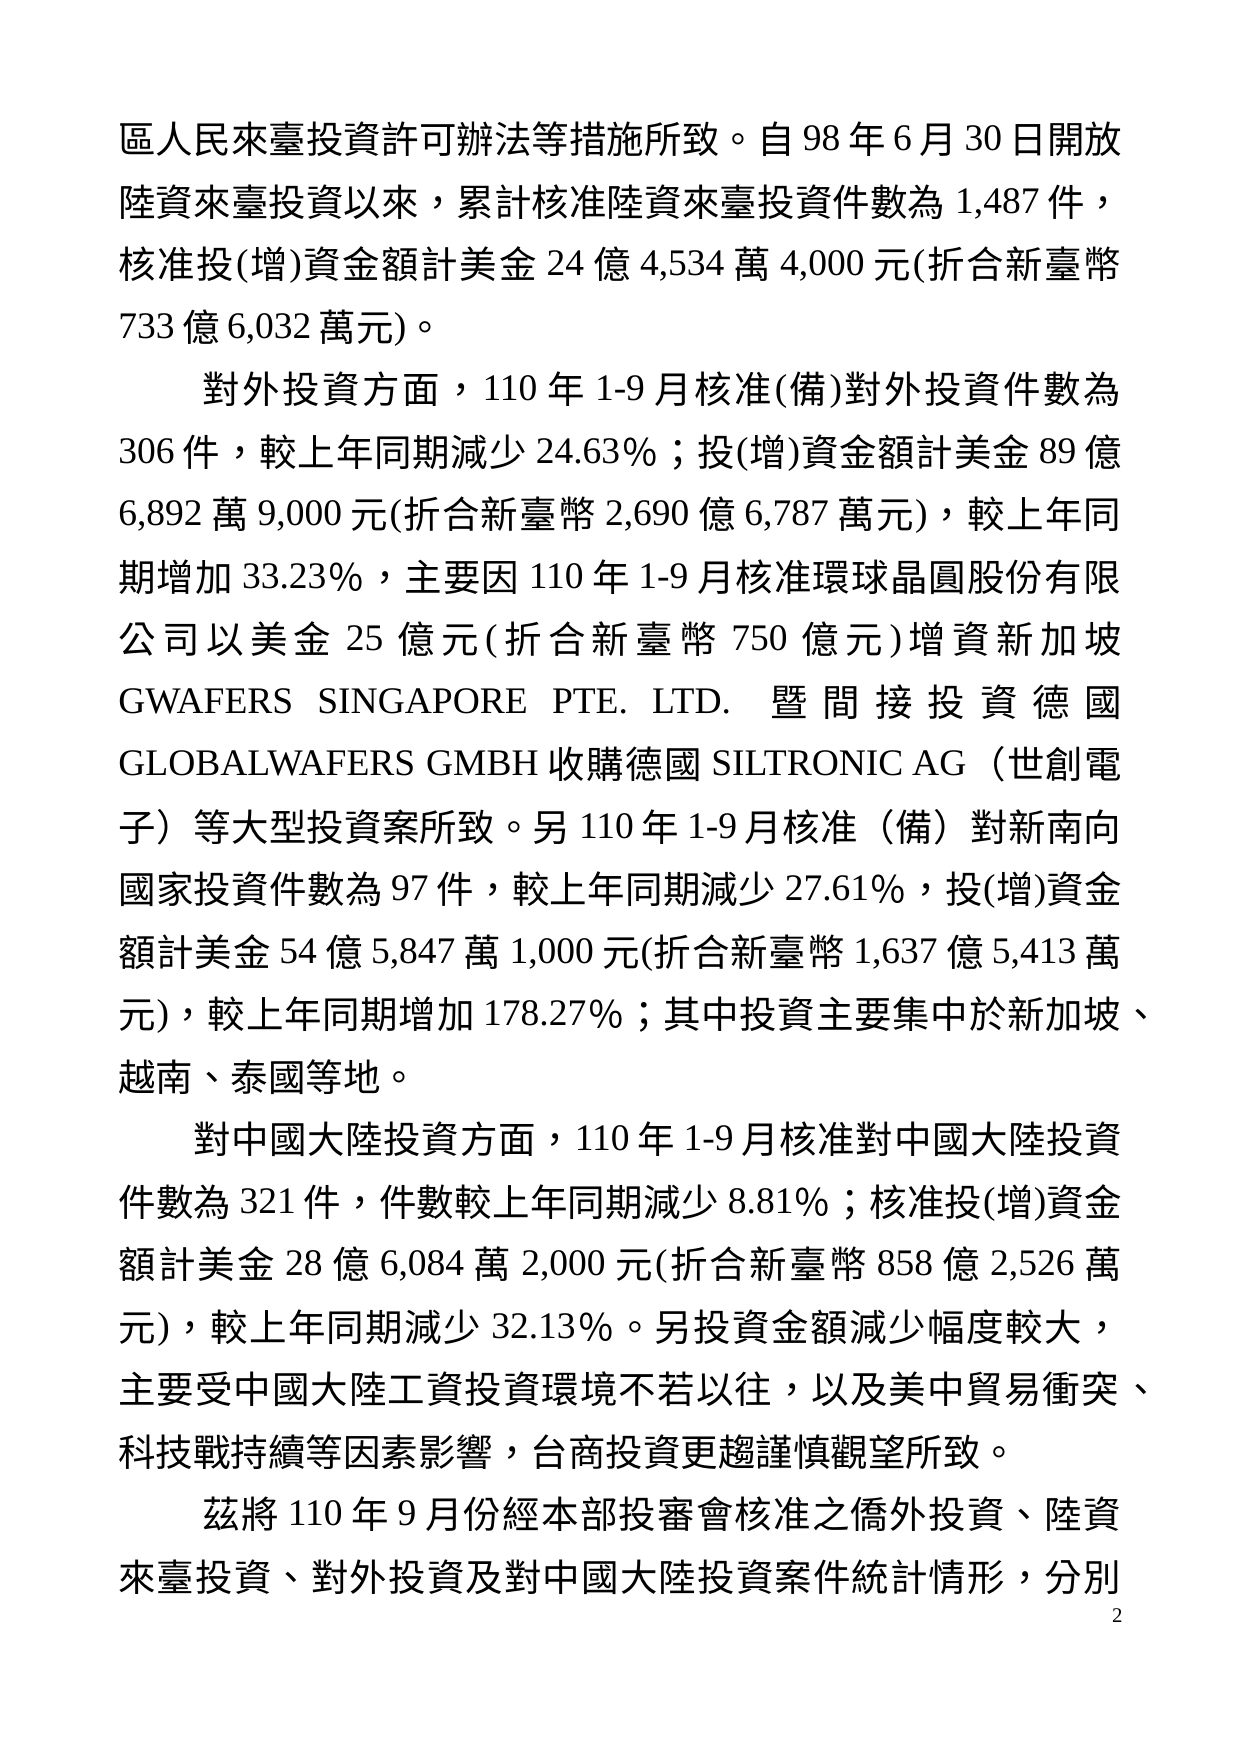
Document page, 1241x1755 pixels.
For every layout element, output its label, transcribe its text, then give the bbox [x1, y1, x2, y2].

text 茲將110年9月份經本部投審會核准之僑外投資、陸資來臺投資、對外投資及對中國大陸投資案件統計情形，分別 [118, 1471, 1122, 1596]
text 區人民來臺投資許可辦法等措施所致。自98年6月30日開放陸資來臺投資以來，累計核准陸資來臺投資件數為1,487件，核准投(增)資金額計美金24億4,534萬4,000元(折合新臺幣733億6,032萬元)。 [118, 96, 1122, 346]
text 對中國大陸投資方面，110年1-9月核准對中國大陸投資件數為321件，件數較上年同期減少8.81％；核准投(增)資金額計美金28億6,084萬2,000元(折合新臺幣858億2,526萬元)，較上年同期減少32.13％。另投資金額減少幅度較大，主要受中國大陸工資投資環境不若以往，以及美中貿易衝突、科技戰持續等因素影響，台商投資更趨謹慎觀望所致。 [118, 1096, 1122, 1471]
text 對外投資方面，110年1-9月核准(備)對外投資件數為306件，較上年同期減少24.63％；投(增)資金額計美金89億6,892萬9,000元(折合新臺幣2,690億6,787萬元)，較上年同期增加33.23％，主要因110年1-9月核准環球晶圓股份有限公司以美金25億元(折合新臺幣750億元)增資新加坡GWAFERS SINGAPORE PTE. LTD. 暨間接投資德國GLOBALWAFERS GMBH收購德國SILTRONIC AG（世創電子）等大型投資案所致。另110年1-9月核准（備）對新南向國家投資件數為97件，較上年同期減少27.61％，投(增)資金額計美金54億5,847萬1,000元(折合新臺幣1,637億5,413萬元)，較上年同期增加178.27％；其中投資主要集中於新加坡、越南、泰國等地。 [118, 346, 1122, 1096]
